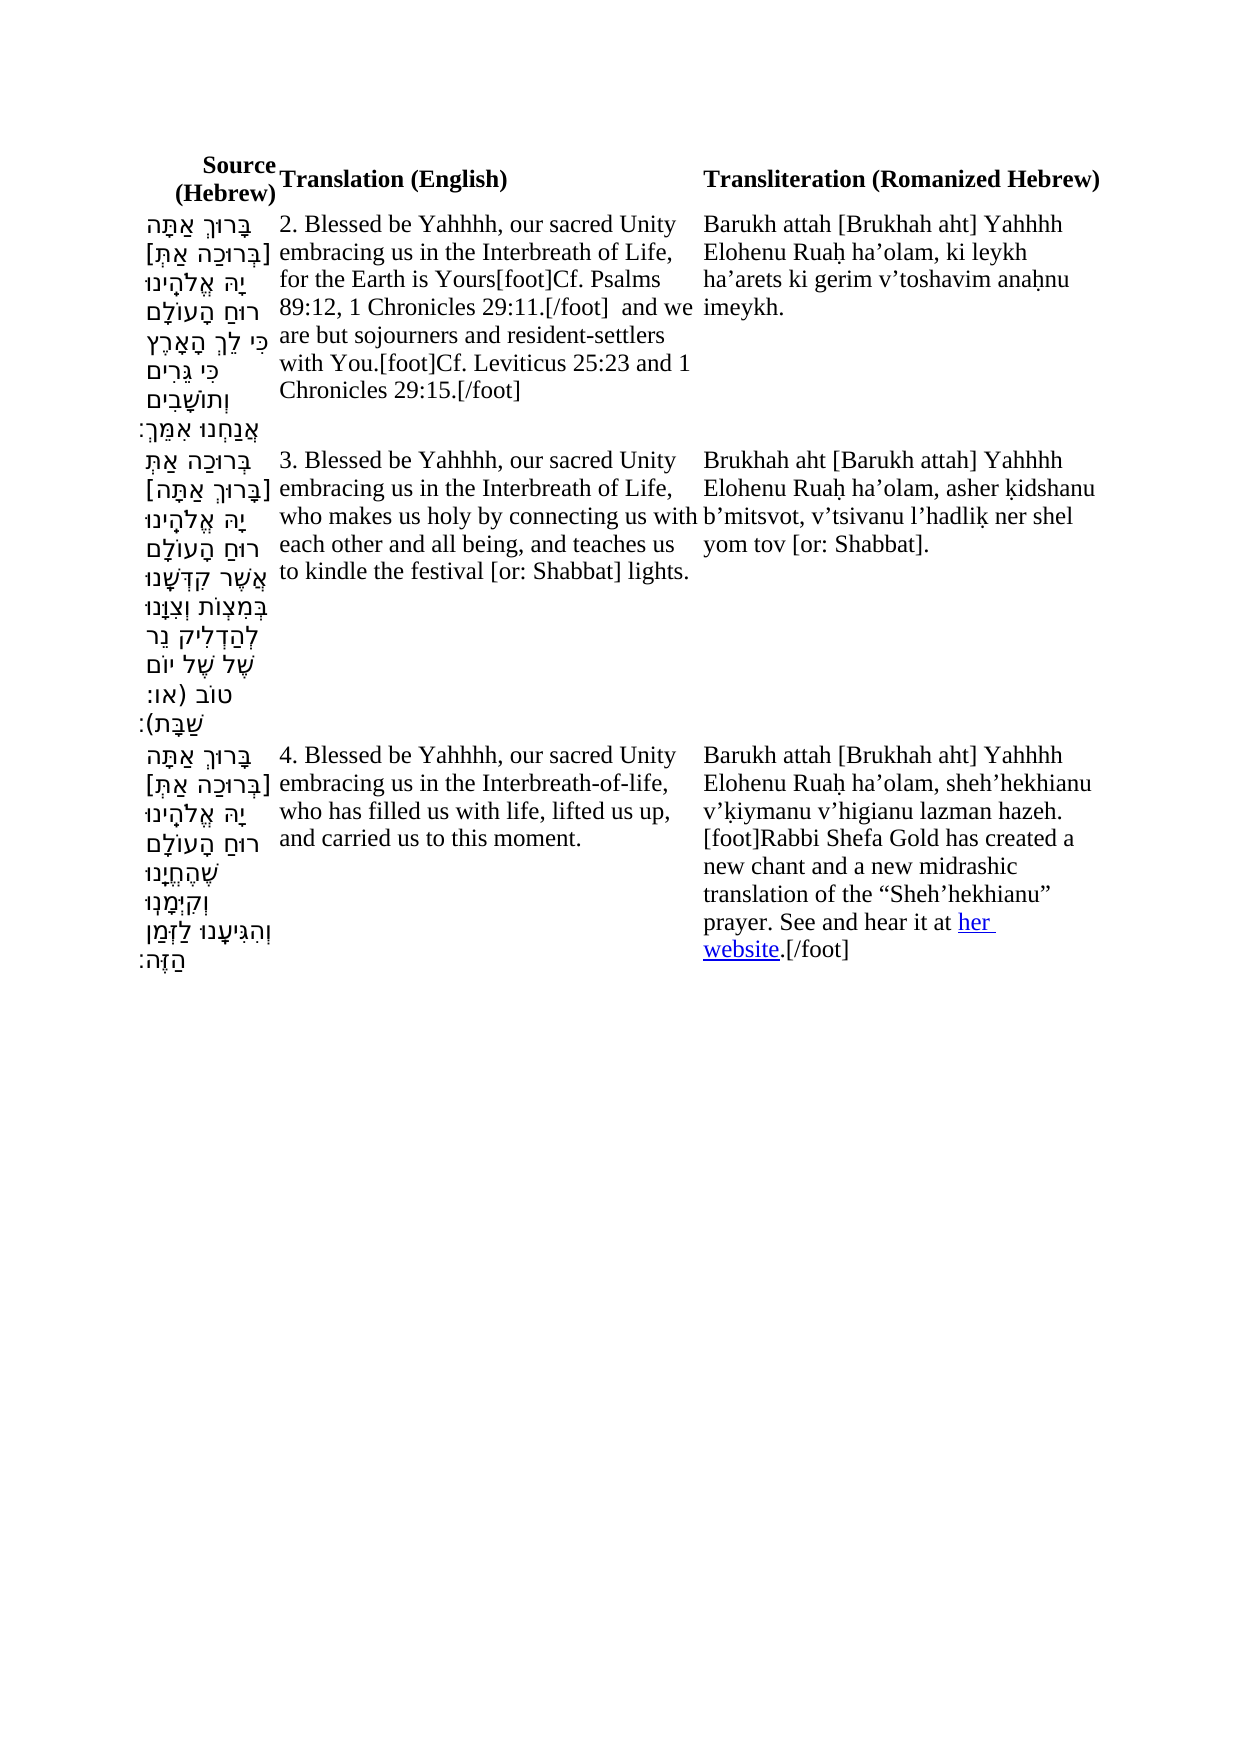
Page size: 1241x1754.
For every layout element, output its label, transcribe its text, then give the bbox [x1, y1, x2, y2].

table_cell Brukhah aht [Barukh attah] Yahhhh Elohenu Ruaḥ ha’olam, asher ḳidshanu b’mitsvot, v’tsivanu l’hadliḳ ner shel yom tov [or: Shabbat]. [701, 445, 1104, 740]
table_header Source (Hebrew) [136, 150, 278, 208]
table_cell בָּרוּךְ אַתָּה [בְּרוּכַה אַתְּ] יָהּ אֱלֹהֵֽינוּ רוּחַ הָעוֹלָם כִּי לֵךְ הָאָרֶץ כִּי גֵּרִים וְתוֹשָׁבִים אֲנַחְנוּ אִמֵּךְ׃ [136, 209, 278, 445]
table_cell בְּרוּכַה אַתְּ [בָּרוּךְ אַתָּה] יָהּ אֱלֹהֵֽינוּ רוּחַ הָעוֹלָם אֲשֶׁר קִדְּשָֽׁנוּ בְּמִצְוֺת וְצִוָּנוּ לְהַדְלִיק נֵר שֶׁל שֶׁל יוֹם טוֹב (או: שַׁבָּת)׃ [136, 445, 278, 740]
table_cell 4. Blessed be Yahhhh, our sacred Unity embracing us in the Interbreath-of-life, who has filled us with life, lifted us up, and carried us to this moment. [278, 740, 701, 976]
table_header Translation (English) [278, 150, 701, 208]
table_cell 2. Blessed be Yahhhh, our sacred Unity embracing us in the Interbreath of Life, for the Earth is Yours[foot]Cf. Psalms 89:12, 1 Chronicles 29:11.[/foot] and we are but sojourners and resident-settlers with You.[foot]Cf. Leviticus 25:23 and 1 Chronicles 29:15.[/foot] [278, 209, 701, 445]
table_cell Barukh attah [Brukhah aht] Yahhhh Elohenu Ruaḥ ha’olam, ki leykh ha’arets ki gerim v’toshavim anaḥnu imeykh. [701, 209, 1104, 445]
table_cell בָּרוּךְ אַתָּה [בְּרוּכַה אַתְּ] יָהּ אֱלֹהֵֽינוּ רוּחַ הָעוֹלָם שֶׁהֶחֱיָֽנוּ וְקִיְּמָנֽוּ וְהִגִּיעָֽנוּ לַזְּמַן הַזֶּה׃ [136, 740, 278, 976]
table_cell Barukh attah [Brukhah aht] Yahhhh Elohenu Ruaḥ ha’olam, sheh’hekhianu v’ḳiymanu v’higianu lazman hazeh.[foot]Rabbi Shefa Gold has created a new chant and a new midrashic translation of the “Sheh’hekhianu” prayer. See and hear it at her website.[/foot] [701, 740, 1104, 976]
table_cell 3. Blessed be Yahhhh, our sacred Unity embracing us in the Interbreath of Life, who makes us holy by connecting us with each other and all being, and teaches us to kindle the festival [or: Shabbat] lights. [278, 445, 701, 740]
table_header Transliteration (Romanized Hebrew) [701, 150, 1104, 208]
